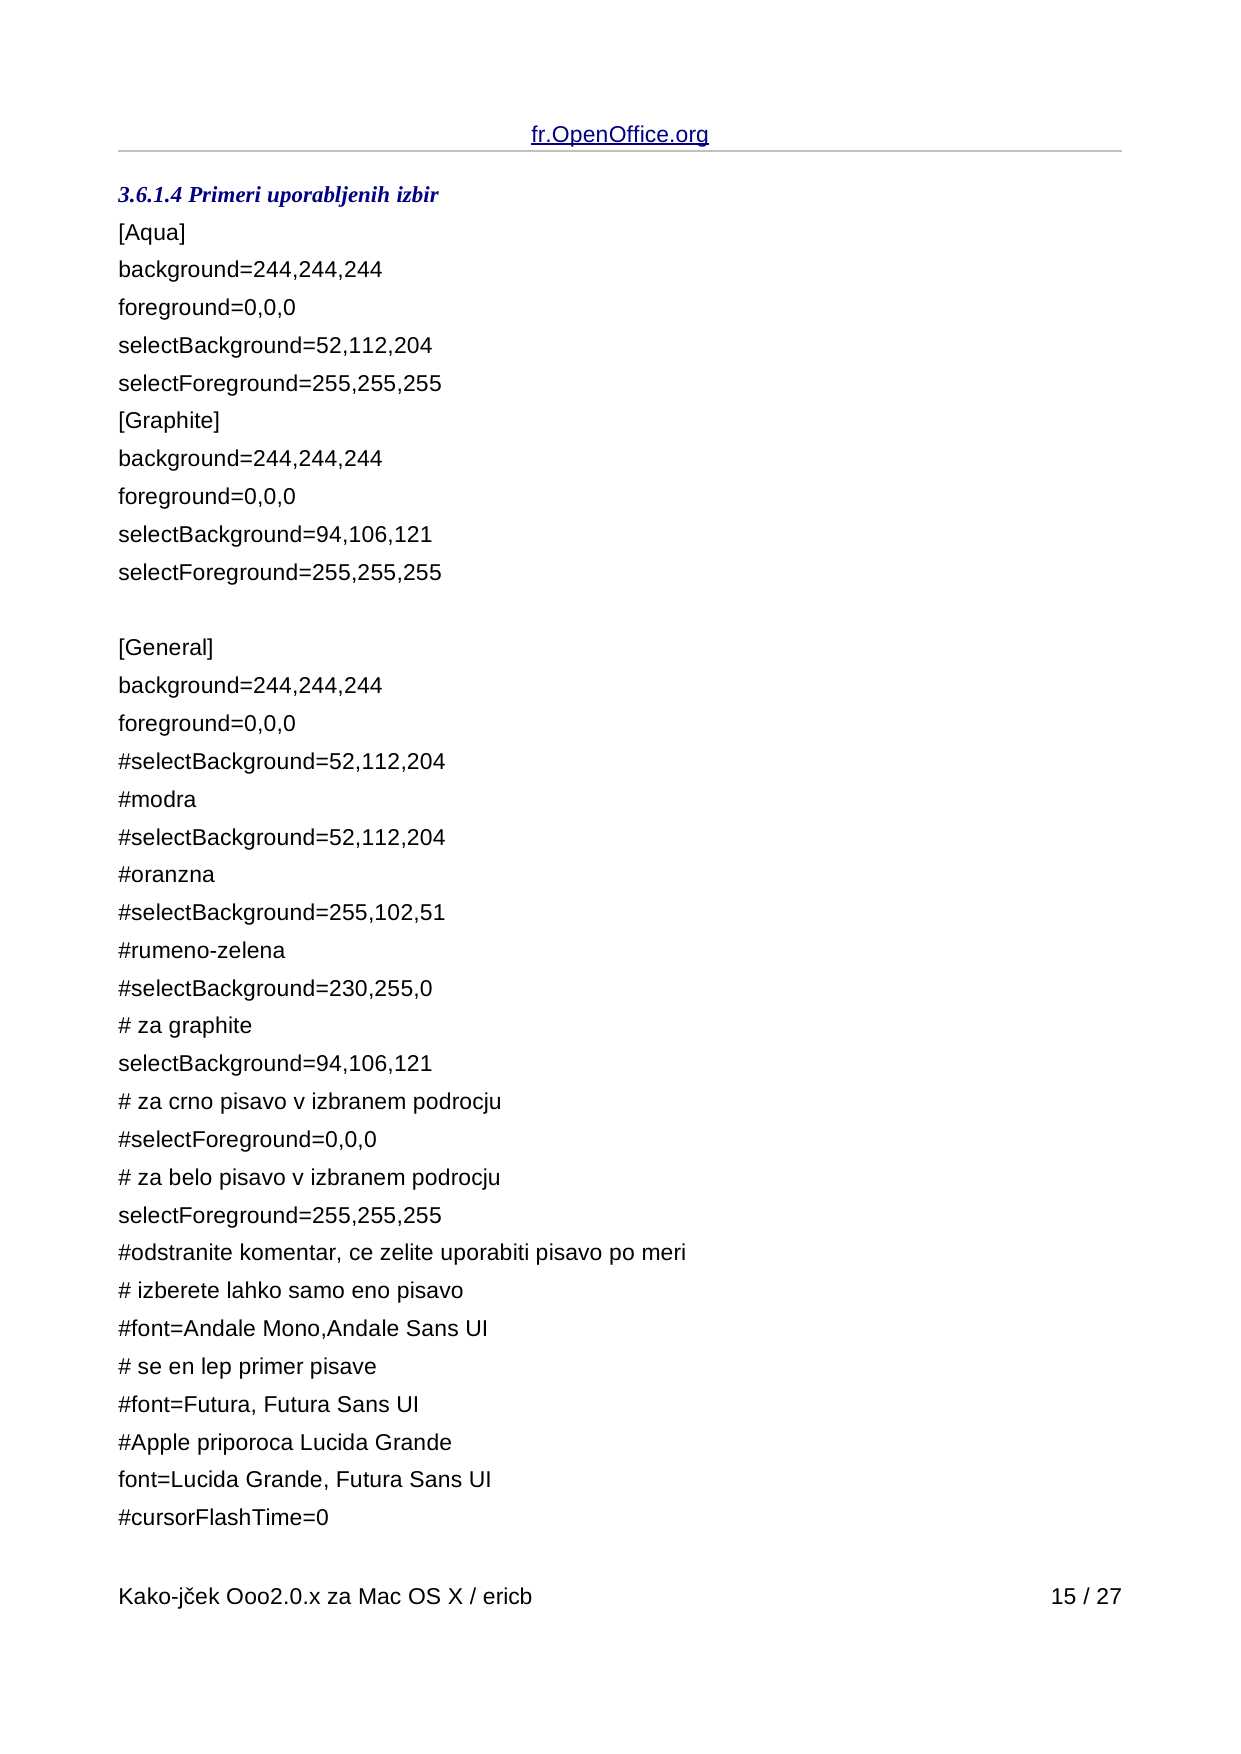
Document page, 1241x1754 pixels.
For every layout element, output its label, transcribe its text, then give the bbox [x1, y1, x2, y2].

text #cursorFlashTime=0 [118, 1504, 1122, 1531]
text selectBackground=52,112,204 [118, 332, 1122, 358]
text # se en lep primer pisave [118, 1353, 1122, 1379]
text #selectForeground=0,0,0 [118, 1126, 1122, 1152]
text #rumeno-zelena [118, 937, 1122, 963]
text #selectBackground=52,112,204 [118, 824, 1122, 850]
text background=244,244,244 [118, 673, 1122, 699]
text #selectBackground=52,112,204 [118, 748, 1122, 774]
text #oranzna [118, 862, 1122, 888]
text #modra [118, 786, 1122, 812]
text #selectBackground=255,102,51 [118, 899, 1122, 926]
text # za belo pisavo v izbranem podrocju [118, 1164, 1122, 1190]
text [Graphite] [118, 408, 1122, 434]
text selectForeground=255,255,255 [118, 370, 1122, 396]
text #odstranite komentar, ce zelite uporabiti pisavo po meri [118, 1240, 1122, 1266]
text [Aqua] [118, 219, 1122, 245]
text foreground=0,0,0 [118, 294, 1122, 321]
text selectBackground=94,106,121 [118, 1051, 1122, 1077]
text font=Lucida Grande, Futura Sans UI [118, 1467, 1122, 1493]
text #font=Futura, Futura Sans UI [118, 1391, 1122, 1417]
text selectForeground=255,255,255 [118, 1202, 1122, 1228]
text #font=Andale Mono,Andale Sans UI [118, 1315, 1122, 1341]
text # za graphite [118, 1013, 1122, 1039]
text selectForeground=255,255,255 [118, 559, 1122, 585]
text background=244,244,244 [118, 257, 1122, 283]
text selectBackground=94,106,121 [118, 521, 1122, 547]
text #Apple priporoca Lucida Grande [118, 1429, 1122, 1455]
subtitle 3.6.1.4 Primeri uporabljenih izbir [118, 182, 1122, 207]
text background=244,244,244 [118, 446, 1122, 472]
text # izberete lahko samo eno pisavo [118, 1278, 1122, 1304]
text # za crno pisavo v izbranem podrocju [118, 1088, 1122, 1114]
text foreground=0,0,0 [118, 483, 1122, 509]
text #selectBackground=230,255,0 [118, 975, 1122, 1001]
text foreground=0,0,0 [118, 710, 1122, 736]
text [General] [118, 635, 1122, 661]
